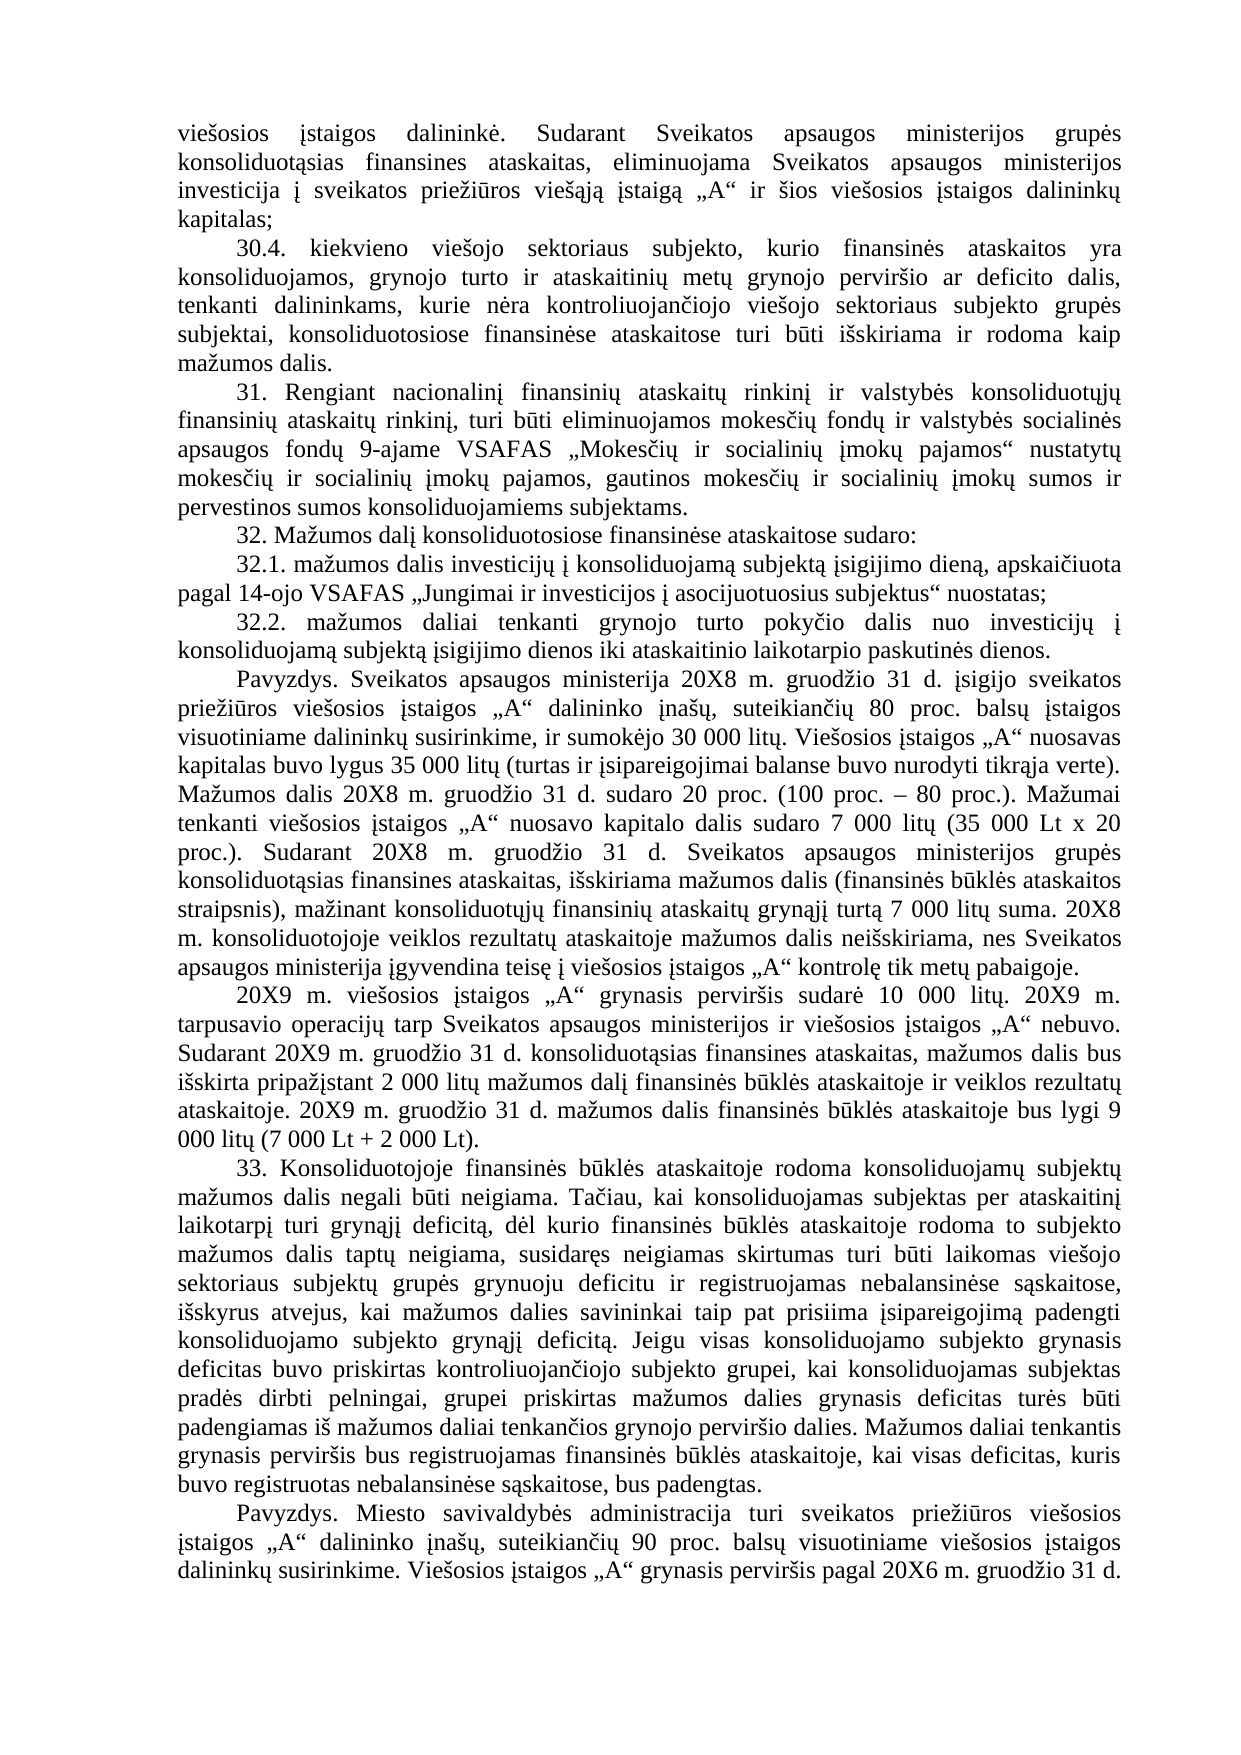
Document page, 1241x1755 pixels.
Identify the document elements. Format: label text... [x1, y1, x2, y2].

text viešosios įstaigos dalininkė. Sudarant Sveikatos apsaugos ministerijos grupės konsoliduotąsias finansines ataskaitas, eliminuojama Sveikatos apsaugos ministerijos investicija į sveikatos priežiūros viešąją įstaigą „A“ ir šios viešosios įstaigos dalininkų kapitalas; [177, 118, 1122, 233]
text Pavyzdys. Sveikatos apsaugos ministerija 20X8 m. gruodžio 31 d. įsigijo sveikatos priežiūros viešosios įstaigos „A“ dalininko įnašų, suteikiančių 80 proc. balsų įstaigos visuotiniame dalininkų susirinkime, ir sumokėjo 30 000 litų. Viešosios įstaigos „A“ nuosavas kapitalas buvo lygus 35 000 litų (turtas ir įsipareigojimai balanse buvo nurodyti tikrąja verte). Mažumos dalis 20X8 m. gruodžio 31 d. sudaro 20 proc. (100 proc. – 80 proc.). Mažumai tenkanti viešosios įstaigos „A“ nuosavo kapitalo dalis sudaro 7 000 litų (35 000 Lt x 20 proc.). Sudarant 20X8 m. gruodžio 31 d. Sveikatos apsaugos ministerijos grupės konsoliduotąsias finansines ataskaitas, išskiriama mažumos dalis (finansinės būklės ataskaitos straipsnis), mažinant konsoliduotųjų finansinių ataskaitų grynąjį turtą 7 000 litų suma. 20X8 m. konsoliduotojoje veiklos rezultatų ataskaitoje mažumos dalis neišskiriama, nes Sveikatos apsaugos ministerija įgyvendina teisę į viešosios įstaigos „A“ kontrolę tik metų pabaigoje. [177, 664, 1122, 981]
text 32.1. mažumos dalis investicijų į konsoliduojamą subjektą įsigijimo dieną, apskaičiuota pagal 14-ojo VSAFAS „Jungimai ir investicijos į asocijuotuosius subjektus“ nuostatas; [177, 549, 1122, 607]
text 30.4. kiekvieno viešojo sektoriaus subjekto, kurio finansinės ataskaitos yra konsoliduojamos, grynojo turto ir ataskaitinių metų grynojo perviršio ar deficito dalis, tenkanti dalininkams, kurie nėra kontroliuojančiojo viešojo sektoriaus subjekto grupės subjektai, konsoliduotosiose finansinėse ataskaitose turi būti išskiriama ir rodoma kaip mažumos dalis. [177, 233, 1122, 377]
text Pavyzdys. Miesto savivaldybės administracija turi sveikatos priežiūros viešosios įstaigos „A“ dalininko įnašų, suteikiančių 90 proc. balsų visuotiniame viešosios įstaigos dalininkų susirinkime. Viešosios įstaigos „A“ grynasis perviršis pagal 20X6 m. gruodžio 31 d. [177, 1498, 1122, 1584]
text 32.2. mažumos daliai tenkanti grynojo turto pokyčio dalis nuo investicijų į konsoliduojamą subjektą įsigijimo dienos iki ataskaitinio laikotarpio paskutinės dienos. [177, 607, 1122, 664]
text 32. Mažumos dalį konsoliduotosiose finansinėse ataskaitose sudaro: [177, 521, 1122, 549]
text 20X9 m. viešosios įstaigos „A“ grynasis perviršis sudarė 10 000 litų. 20X9 m. tarpusavio operacijų tarp Sveikatos apsaugos ministerijos ir viešosios įstaigos „A“ nebuvo. Sudarant 20X9 m. gruodžio 31 d. konsoliduotąsias finansines ataskaitas, mažumos dalis bus išskirta pripažįstant 2 000 litų mažumos dalį finansinės būklės ataskaitoje ir veiklos rezultatų ataskaitoje. 20X9 m. gruodžio 31 d. mažumos dalis finansinės būklės ataskaitoje bus lygi 9 000 litų (7 000 Lt + 2 000 Lt). [177, 981, 1122, 1153]
text 31. Rengiant nacionalinį finansinių ataskaitų rinkinį ir valstybės konsoliduotųjų finansinių ataskaitų rinkinį, turi būti eliminuojamos mokesčių fondų ir valstybės socialinės apsaugos fondų 9-ajame VSAFAS „Mokesčių ir socialinių įmokų pajamos“ nustatytų mokesčių ir socialinių įmokų pajamos, gautinos mokesčių ir socialinių įmokų sumos ir pervestinos sumos konsoliduojamiems subjektams. [177, 377, 1122, 521]
text 33. Konsoliduotojoje finansinės būklės ataskaitoje rodoma konsoliduojamų subjektų mažumos dalis negali būti neigiama. Tačiau, kai konsoliduojamas subjektas per ataskaitinį laikotarpį turi grynąjį deficitą, dėl kurio finansinės būklės ataskaitoje rodoma to subjekto mažumos dalis taptų neigiama, susidaręs neigiamas skirtumas turi būti laikomas viešojo sektoriaus subjektų grupės grynuoju deficitu ir registruojamas nebalansinėse sąskaitose, išskyrus atvejus, kai mažumos dalies savininkai taip pat prisiima įsipareigojimą padengti konsoliduojamo subjekto grynąjį deficitą. Jeigu visas konsoliduojamo subjekto grynasis deficitas buvo priskirtas kontroliuojančiojo subjekto grupei, kai konsoliduojamas subjektas pradės dirbti pelningai, grupei priskirtas mažumos dalies grynasis deficitas turės būti padengiamas iš mažumos daliai tenkančios grynojo perviršio dalies. Mažumos daliai tenkantis grynasis perviršis bus registruojamas finansinės būklės ataskaitoje, kai visas deficitas, kuris buvo registruotas nebalansinėse sąskaitose, bus padengtas. [177, 1153, 1122, 1498]
